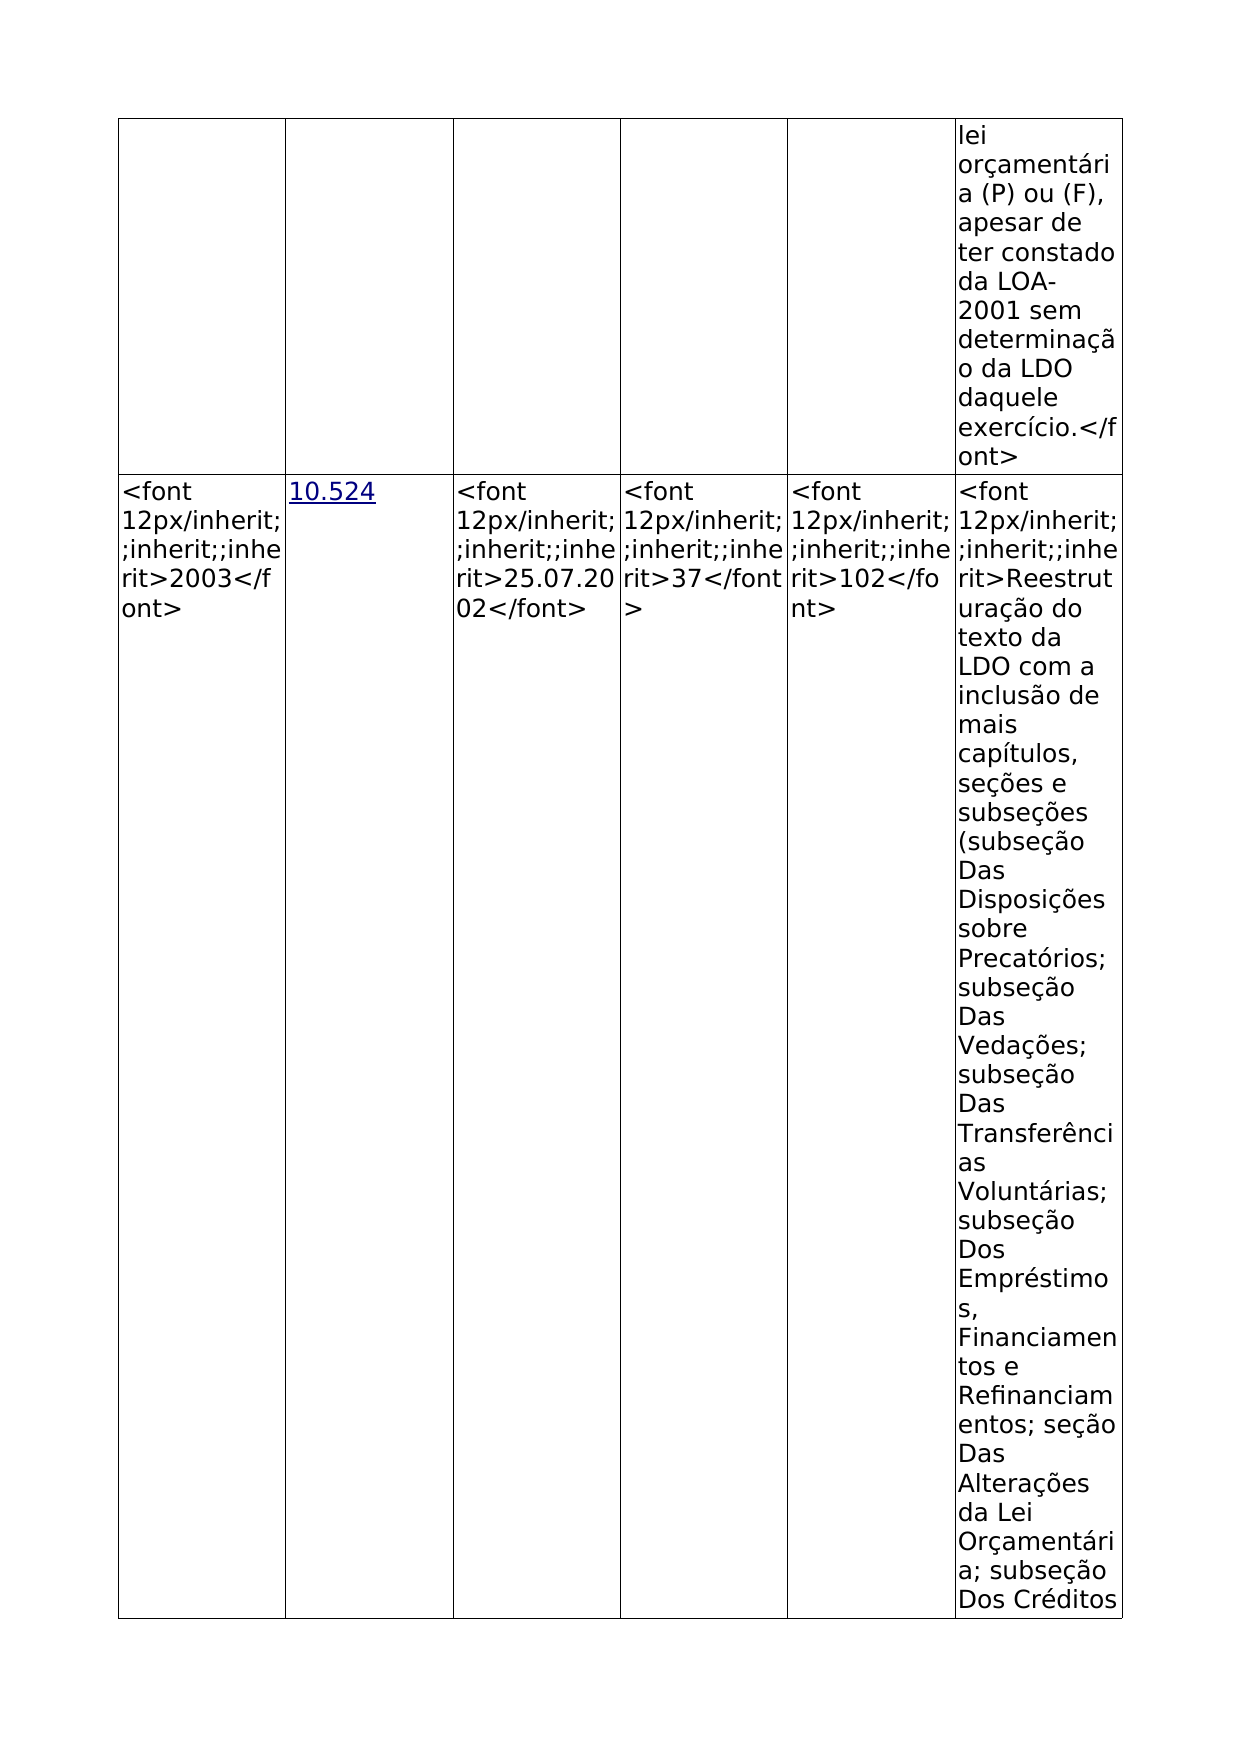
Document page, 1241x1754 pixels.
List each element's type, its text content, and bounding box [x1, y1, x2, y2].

table_cell <font 12px/inherit;;inherit;;inherit>102</font> [788, 475, 955, 1617]
table_cell lei orçamentária (P) ou (F), apesar de ter constado da LOA-2001 sem determinação da LDO daquele exercício.</font> [956, 119, 1122, 474]
table_cell <font 12px/inherit;;inherit;;inherit>2003</font> [119, 475, 285, 1617]
table_cell <font 12px/inherit;;inherit;;inherit>Reestruturação do texto da LDO com a inclusão de mais capítulos, seções e subseções (subseção Das Disposições sobre Precatórios; subseção Das Vedações; subseção Das Transferências Voluntárias; subseção Dos Empréstimos, Financiamentos e Refinanciamentos; seção Das Alterações da Lei Orçamentária; subseção Dos Créditos [956, 475, 1122, 1617]
table_cell <font 12px/inherit;;inherit;;inherit>25.07.2002</font> [454, 475, 620, 1617]
table_cell [286, 119, 453, 474]
table_cell [621, 119, 787, 474]
table_cell <font 12px/inherit;;inherit;;inherit>37</font> [621, 475, 787, 1617]
table_cell [454, 119, 620, 474]
table_cell [788, 119, 955, 474]
table_cell 10.524 [286, 475, 453, 1617]
table_cell [119, 119, 285, 474]
